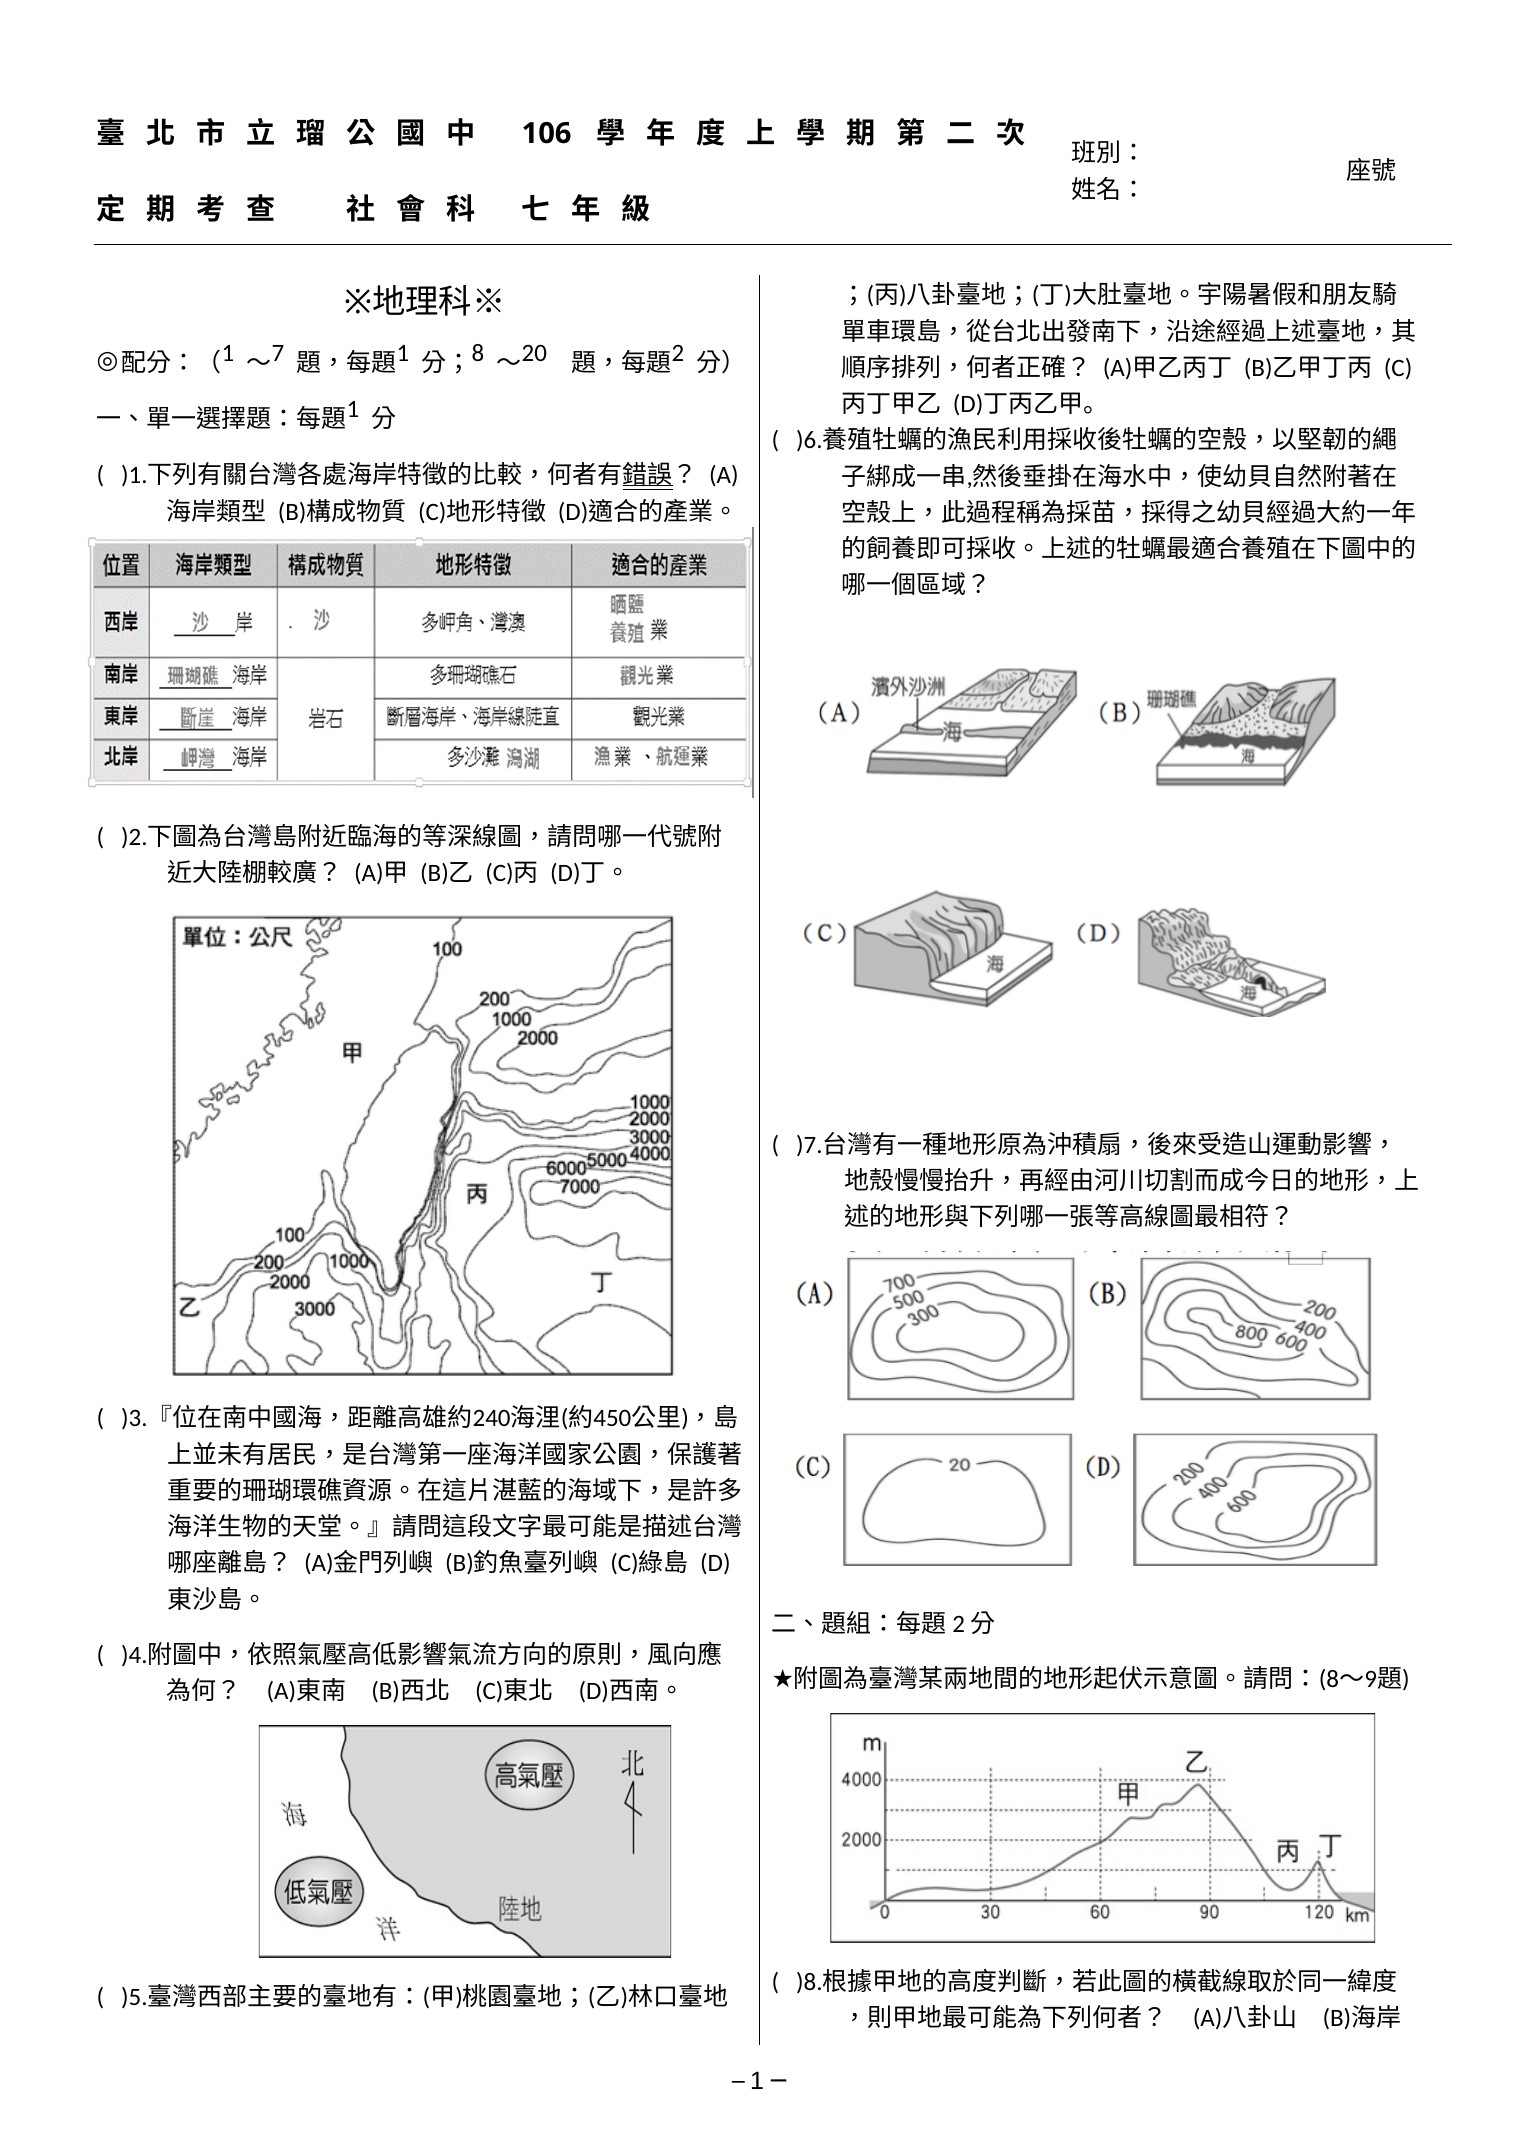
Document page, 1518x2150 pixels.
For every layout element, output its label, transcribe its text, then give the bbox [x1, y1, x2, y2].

picture [81, 527, 755, 798]
table_header 臺北市立瑠公國中 106學年度上學期第二次定期考查 社會科 七年級 [94, 94, 1059, 244]
picture [170, 907, 686, 1398]
table_cell [1059, 245, 1067, 256]
text ( )6.養殖牡蠣的漁民利用採收後牡蠣的空殼，以堅韌的繩子綁成一串,然後垂掛在海水中，使幼貝自然附著在 空殼上，此過程稱為採苗，採得之幼貝經過大約一年的飼養即可採收。上述的牡蠣最適合養殖在下圖中的哪一個區域？ [771, 420, 1421, 601]
table_cell [94, 245, 1059, 256]
text 一、單一選擇題：每題1分 [96, 398, 746, 436]
table_header [1059, 94, 1067, 244]
picture [794, 1423, 1389, 1566]
table_header 座號 [1328, 94, 1452, 244]
table_cell [1067, 245, 1328, 256]
text ( )7.台灣有一種地形原為沖積扇，後來受造山運動影響，地殼慢慢抬升，再經由河川切割而成今日的地形，上述的地形與下列哪一張等高線圖最相符？ [771, 1124, 1421, 1233]
picture [830, 1713, 1376, 1943]
text ( )3.『位在南中國海，距離高雄約240海浬(約450公里)，島上並未有居民，是台灣第一座海洋國家公園，保護著重要的珊瑚環礁資源。在這片湛藍的海域下，是許多海洋生物的天堂。』請問這段文字最可能是描述台灣哪座離島？ (A)金門列嶼 (B)釣魚臺列嶼 (C)綠島 (D)東沙島。 [96, 1398, 746, 1615]
picture [258, 1725, 672, 1958]
text ( )1.下列有關台灣各處海岸特徵的比較，何者有錯誤？ (A)海岸類型 (B)構成物質 (C)地形特徵 (D)適合的產業。 [96, 455, 746, 527]
table_cell [1328, 245, 1452, 256]
picture [802, 880, 1326, 1017]
text ( )5.臺灣西部主要的臺地有：(甲)桃園臺地；(乙)林口臺地 [96, 1977, 746, 2013]
text ◎配分：（1〜7題，每題1分；8〜20題，每題2分） [96, 342, 746, 380]
text ；(丙)八卦臺地；(丁)大肚臺地。宇陽暑假和朋友騎單車環島，從台北出發南下，沿途經過上述臺地，其順序排列，何者正確？ (A)甲乙丙丁 (B)乙甲丁丙 (C)丙丁甲乙 (D)丁丙乙甲。 [771, 275, 1421, 420]
text ★附圖為臺灣某兩地間的地形起伏示意圖。請問：(8〜9題) [771, 1658, 1421, 1694]
text 二、題組：每題 2 分 [771, 1603, 1421, 1639]
picture [809, 666, 1346, 799]
picture [794, 1251, 1379, 1405]
text ( )4.附圖中，依照氣壓高低影響氣流方向的原則，風向應為何？ (A)東南 (B)西北 (C)東北 (D)西南。 [96, 1634, 746, 1707]
text ( )8.根據甲地的高度判斷，若此圖的橫截線取於同一緯度，則甲地最可能為下列何者？ (A)八卦山 (B)海岸 [771, 1961, 1421, 2034]
text ( )2.下圖為台灣島附近臨海的等深線圖，請問哪一代號附近大陸棚較廣？ (A)甲 (B)乙 (C)丙 (D)丁。 [96, 816, 746, 889]
text ※地理科※ [96, 275, 746, 323]
table_header 班別： 姓名： [1067, 94, 1328, 244]
